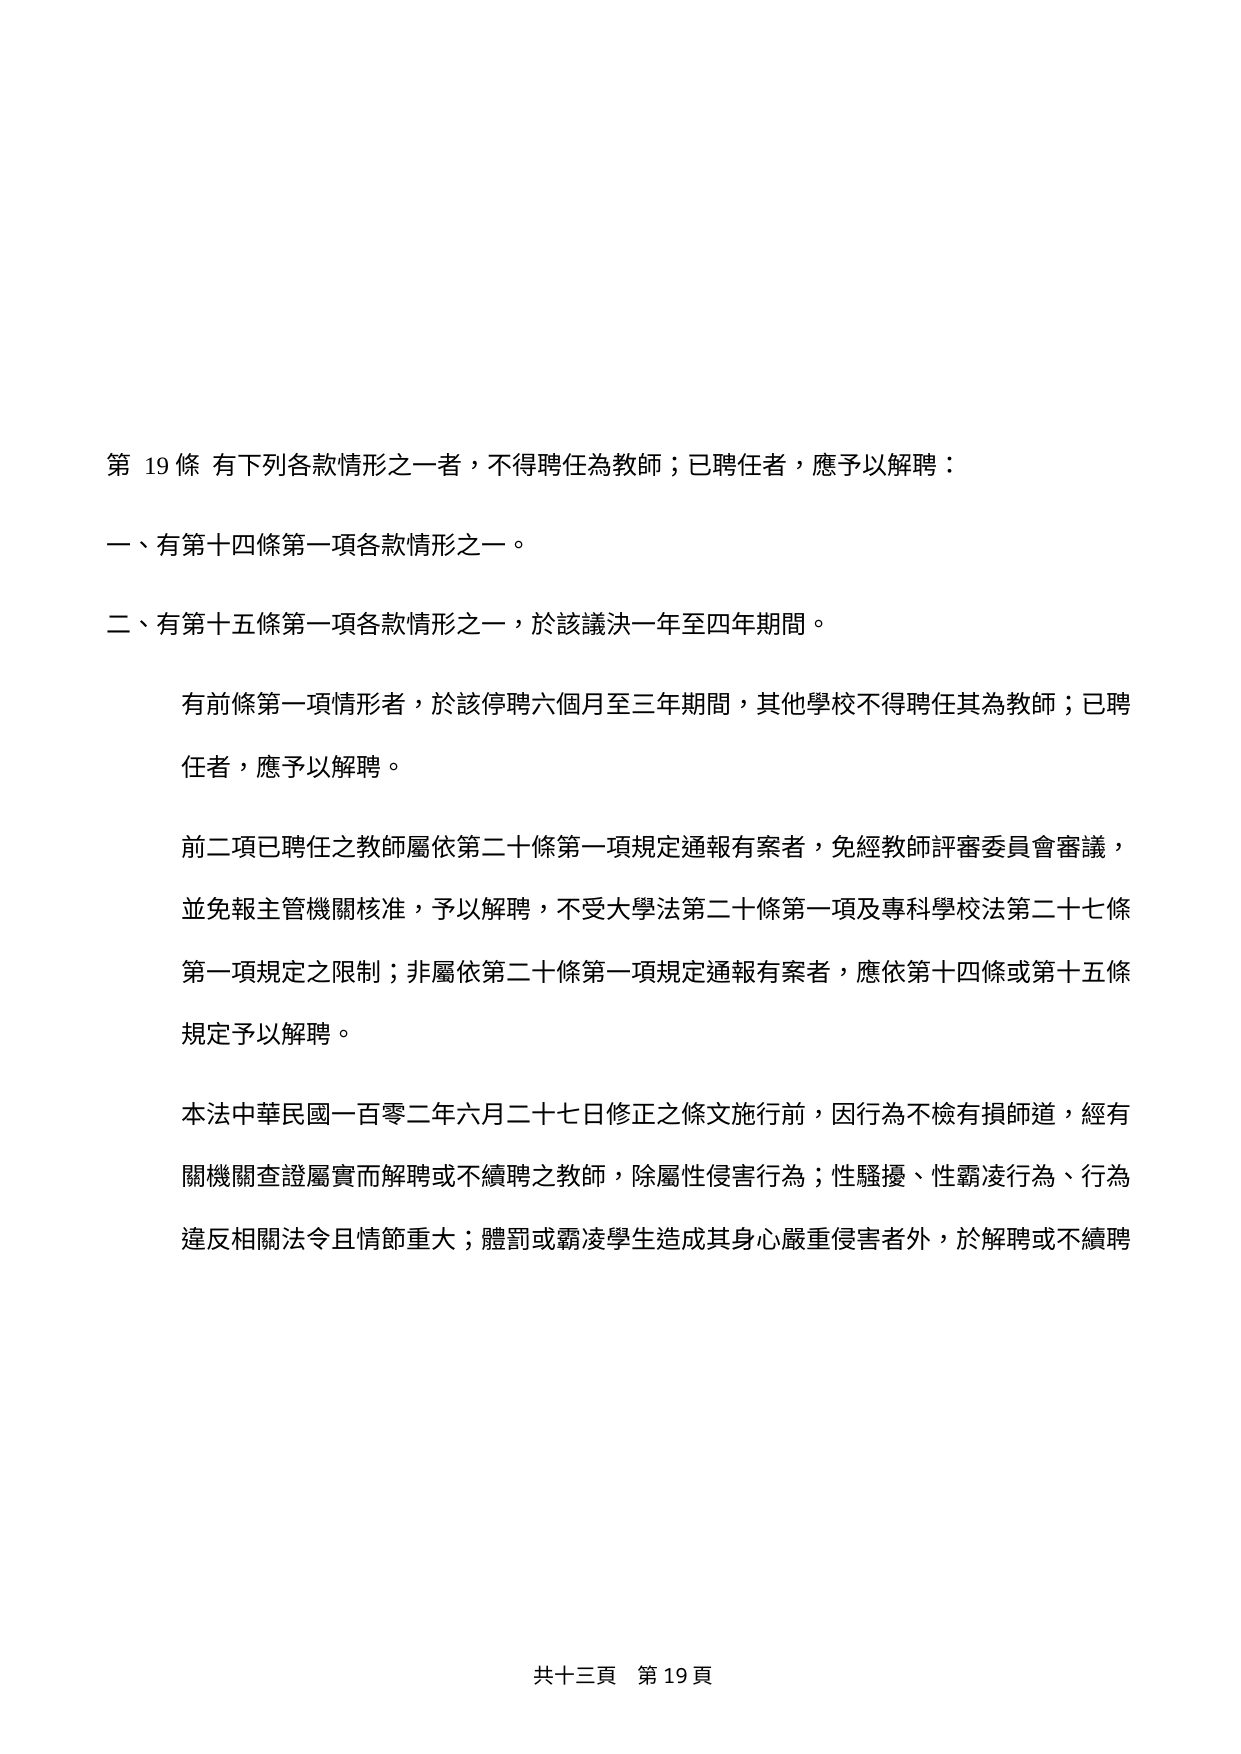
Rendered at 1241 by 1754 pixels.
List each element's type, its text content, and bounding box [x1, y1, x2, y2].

text 第 19 條 有下列各款情形之一者，不得聘任為教師；已聘任者，應予以解聘： [106, 422, 1140, 484]
text 本法中華民國一百零二年六月二十七日修正之條文施行前，因行為不檢有損師道，經有關機關查證屬實而解聘或不續聘之教師，除屬性侵害行為；性騷擾、性霸凌行為、行為違反相關法令且情節重大；體罰或霸凌學生造成其身心嚴重侵害者外，於解聘或不續聘 [106, 1071, 1140, 1258]
text 二、有第十五條第一項各款情形之一，於該議決一年至四年期間。 [106, 581, 1140, 644]
text 一、有第十四條第一項各款情形之一。 [106, 502, 1140, 564]
text 有前條第一項情形者，於該停聘六個月至三年期間，其他學校不得聘任其為教師；已聘任者，應予以解聘。 [106, 661, 1140, 786]
text 前二項已聘任之教師屬依第二十條第一項規定通報有案者，免經教師評審委員會審議，並免報主管機關核准，予以解聘，不受大學法第二十條第一項及專科學校法第二十七條第一項規定之限制；非屬依第二十條第一項規定通報有案者，應依第十四條或第十五條規定予以解聘。 [106, 803, 1140, 1053]
